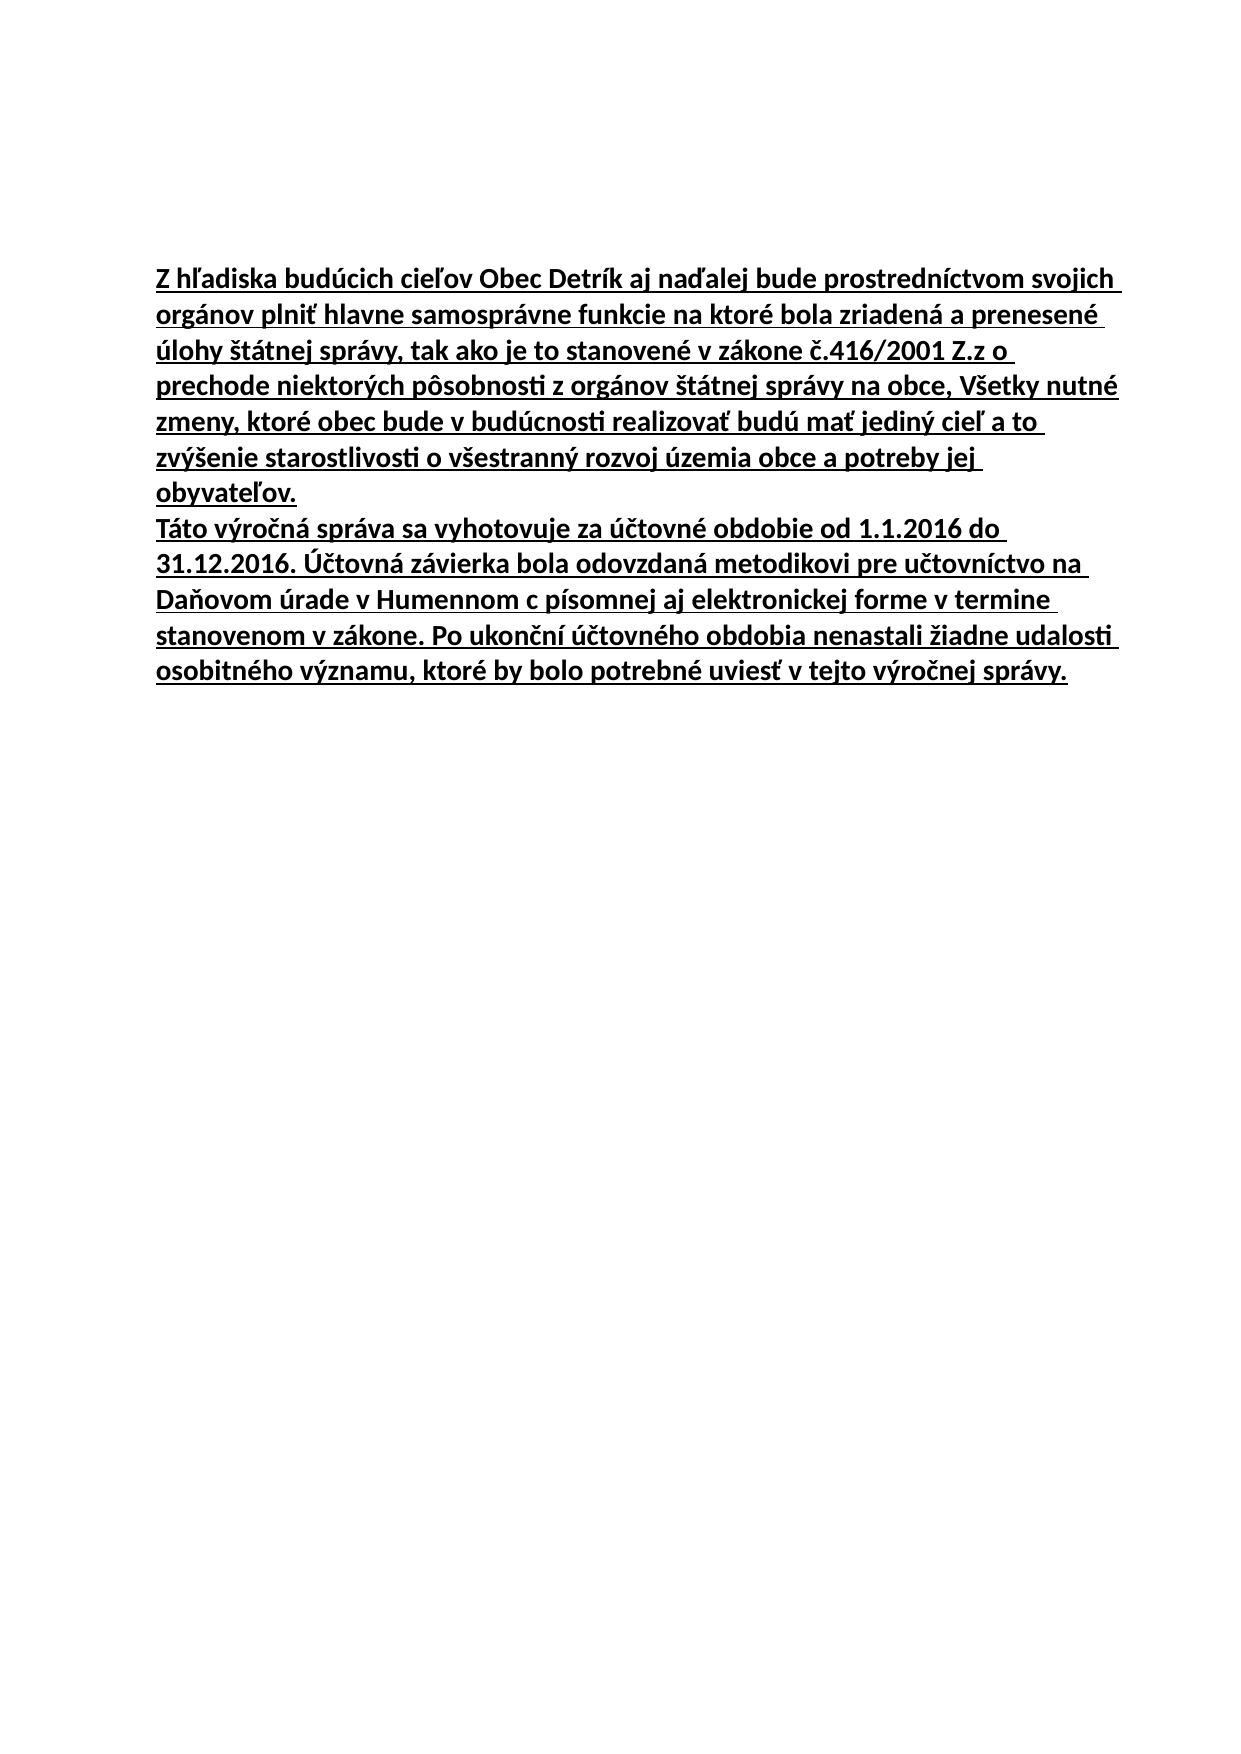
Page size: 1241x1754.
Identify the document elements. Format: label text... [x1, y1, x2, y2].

text orgánov plniť hlavne samosprávne funkcie na ktoré bola zriadená a prenesené úlohy štátnej správy, tak ako je to stanovené v zákone č.416/2001 Z.z o prechode niektorých pôsobnosti z orgánov štátnej správy na obce, Všetky nutné zmeny, ktoré obec bude v budúcnosti realizovať budú mať jediný cieľ a to zvýšenie starostlivosti o všestranný rozvoj územia obce a potreby jej obyvateľov. [156, 293, 1122, 510]
text Táto výročná správa sa vyhotovuje za účtovné obdobie od 1.1.2016 do 31.12.2016. Účtovná závierka bola odovzdaná metodikovi pre učtovníctvo na Daňovom úrade v Humennom c písomnej aj elektronickej forme v termine stanovenom v zákone. Po ukonční účtovného obdobia nenastali žiadne udalosti osobitného významu, ktoré by bolo potrebné uviesť v tejto výročnej správy. [156, 510, 1122, 688]
text Z hľadiska budúcich cieľov Obec Detrík aj naďalej bude prostredníctvom svojich [156, 261, 1122, 291]
